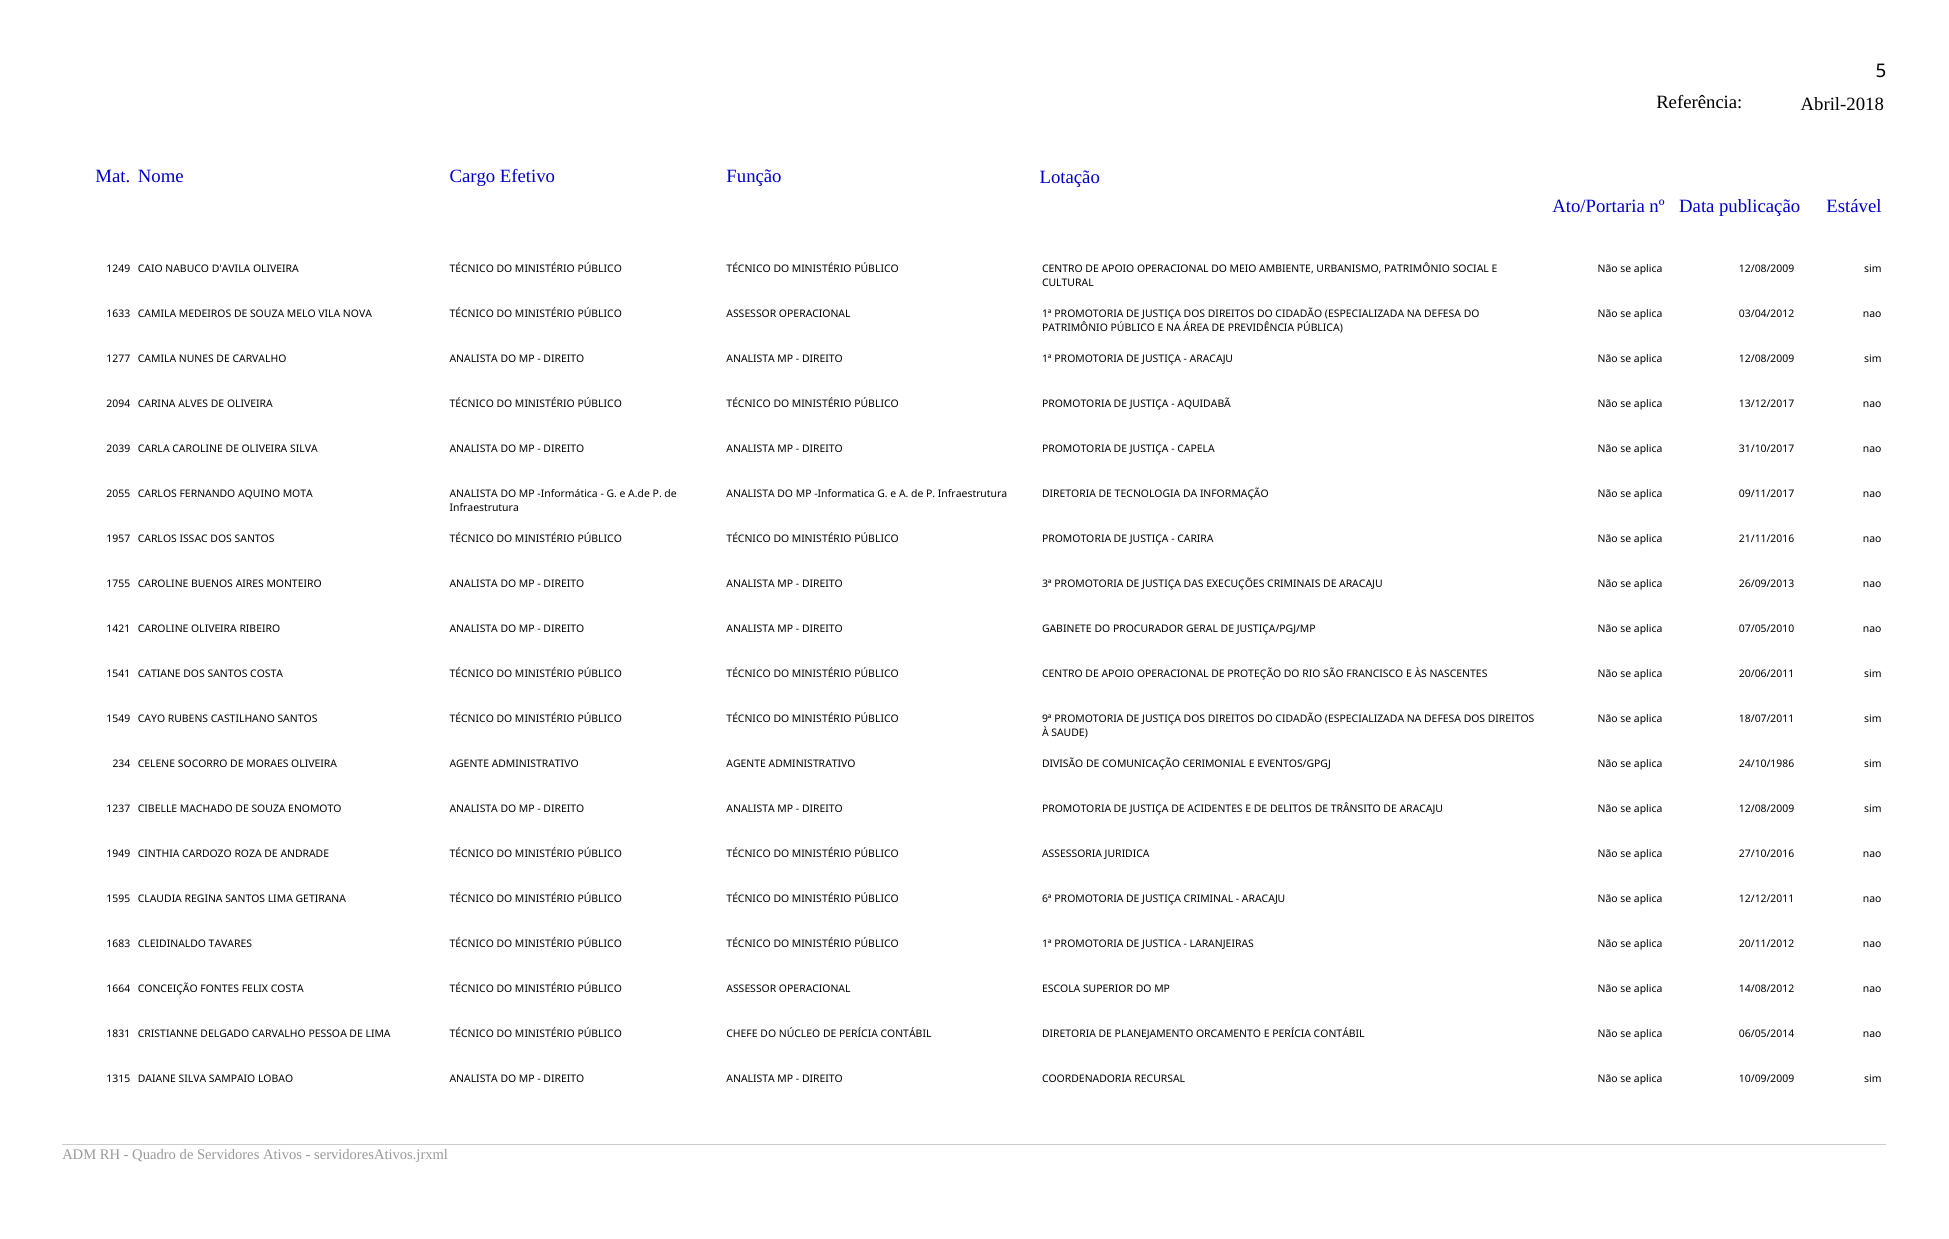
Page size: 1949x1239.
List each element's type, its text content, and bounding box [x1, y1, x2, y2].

table_cell GABINETE DO PROCURADOR GERAL DE JUSTIÇA/PGJ/MP [1042, 621, 1538, 666]
table_cell [1030, 756, 1042, 801]
table_cell [1030, 531, 1042, 576]
table_cell TÉCNICO DO MINISTÉRIO PÚBLICO [726, 846, 1030, 891]
table_cell sim [1803, 801, 1881, 846]
table_cell [138, 195, 203, 225]
table_cell [0, 93, 1656, 121]
table_cell ANALISTA DO MP - DIREITO [449, 621, 723, 666]
table_cell 13/12/2017 [1662, 396, 1794, 441]
table_cell [1030, 936, 1042, 981]
table_cell nao [1803, 846, 1881, 891]
table_cell [0, 244, 1948, 253]
table_cell [130, 891, 138, 936]
table_cell [130, 166, 138, 195]
table_cell TÉCNICO DO MINISTÉRIO PÚBLICO [449, 846, 723, 891]
table_cell CARINA ALVES DE OLIVEIRA [138, 396, 443, 441]
table_cell [0, 261, 68, 306]
table_cell 24/10/1986 [1662, 756, 1794, 801]
table_cell 1237 [68, 801, 130, 846]
table_cell [1881, 756, 1948, 801]
table_cell [1794, 666, 1803, 711]
table_cell [130, 756, 138, 801]
table_cell [1030, 576, 1042, 621]
table_cell [0, 801, 68, 846]
table_cell [1881, 1026, 1948, 1071]
table_cell [1030, 801, 1042, 846]
table_cell [1881, 981, 1948, 1026]
table_cell [0, 1071, 68, 1116]
table_cell ANALISTA MP - DIREITO [726, 801, 1030, 846]
table_cell 1755 [68, 576, 130, 621]
table_cell DIRETORIA DE PLANEJAMENTO ORCAMENTO E PERÍCIA CONTÁBIL [1042, 1026, 1538, 1071]
table_cell [443, 756, 449, 801]
table_cell [1538, 441, 1547, 486]
table_cell [1538, 486, 1547, 531]
table_cell [803, 196, 1039, 225]
table_cell [1881, 1071, 1948, 1116]
table_cell [1538, 306, 1547, 351]
table_cell [1538, 621, 1547, 666]
table_cell [1881, 666, 1948, 711]
table_cell TÉCNICO DO MINISTÉRIO PÚBLICO [449, 306, 723, 351]
table_cell 5 [1731, 57, 1886, 84]
table_cell [0, 57, 1731, 84]
table_cell [1030, 846, 1042, 891]
table_cell [1794, 261, 1803, 306]
table_cell CAIO NABUCO D'AVILA OLIVEIRA [138, 261, 443, 306]
table_header [1665, 165, 1800, 195]
table_cell nao [1803, 936, 1881, 981]
table_cell [1794, 846, 1803, 891]
table_cell AGENTE ADMINISTRATIVO [449, 756, 723, 801]
table_cell 12/08/2009 [1662, 261, 1794, 306]
table_cell nao [1803, 531, 1881, 576]
table_cell CENTRO DE APOIO OPERACIONAL DE PROTEÇÃO DO RIO SÃO FRANCISCO E ÀS NASCENTES [1042, 666, 1538, 711]
table_cell [443, 396, 449, 441]
table_cell Referência: [1656, 91, 1754, 123]
table_cell 12/08/2009 [1662, 801, 1794, 846]
table_cell Não se aplica [1547, 531, 1662, 576]
table_cell [1538, 711, 1547, 756]
table_cell ASSESSORIA JURIDICA [1042, 846, 1538, 891]
table_cell ANALISTA MP - DIREITO [726, 1071, 1030, 1116]
table_cell [1039, 196, 1196, 225]
table_cell [1794, 711, 1803, 756]
table_cell [130, 981, 138, 1026]
table_cell [1030, 441, 1042, 486]
table_cell CINTHIA CARDOZO ROZA DE ANDRADE [138, 846, 443, 891]
table_cell [1794, 351, 1803, 396]
table_cell [1538, 396, 1547, 441]
table_cell 20/11/2012 [1662, 936, 1794, 981]
table_cell Não se aplica [1547, 351, 1662, 396]
table_cell [443, 441, 449, 486]
table_cell ANALISTA DO MP -Informática - G. e A.de P. de Infraestrutura [449, 486, 723, 531]
table_cell 1549 [68, 711, 130, 756]
table_cell ANALISTA DO MP - DIREITO [449, 1071, 723, 1116]
table_cell [0, 486, 68, 531]
table_cell [443, 621, 449, 666]
table_cell [1881, 891, 1948, 936]
table_cell Não se aplica [1547, 756, 1662, 801]
table_cell TÉCNICO DO MINISTÉRIO PÚBLICO [449, 981, 723, 1026]
table_cell [1196, 166, 1529, 195]
table_cell 21/11/2016 [1662, 531, 1794, 576]
table_cell [1030, 486, 1042, 531]
table_cell nao [1803, 891, 1881, 936]
table_cell Não se aplica [1547, 486, 1662, 531]
table_cell Não se aplica [1547, 1026, 1662, 1071]
table_cell [1794, 936, 1803, 981]
table_cell ASSESSOR OPERACIONAL [726, 306, 1030, 351]
table_cell Data publicação [1665, 195, 1800, 225]
table_cell TÉCNICO DO MINISTÉRIO PÚBLICO [726, 891, 1030, 936]
table_cell [1881, 801, 1948, 846]
table_cell [130, 486, 138, 531]
table_cell Não se aplica [1547, 306, 1662, 351]
table_cell [1538, 261, 1547, 306]
table_cell [130, 396, 138, 441]
table_cell [1538, 531, 1547, 576]
table_cell 1249 [68, 261, 130, 306]
table_cell CATIANE DOS SANTOS COSTA [138, 666, 443, 711]
table_cell 09/11/2017 [1662, 486, 1794, 531]
table_cell [1881, 621, 1948, 666]
table_cell CIBELLE MACHADO DE SOUZA ENOMOTO [138, 801, 443, 846]
table_cell [0, 936, 68, 981]
table_cell [0, 1026, 68, 1071]
table_cell 1831 [68, 1026, 130, 1071]
table_cell DAIANE SILVA SAMPAIO LOBAO [138, 1071, 443, 1116]
table_cell 07/05/2010 [1662, 621, 1794, 666]
table_cell CLEIDINALDO TAVARES [138, 936, 443, 981]
table_cell [1030, 711, 1042, 756]
table_cell TÉCNICO DO MINISTÉRIO PÚBLICO [449, 531, 723, 576]
table_cell TÉCNICO DO MINISTÉRIO PÚBLICO [449, 396, 723, 441]
table_cell [1794, 1071, 1803, 1116]
table_cell [0, 396, 68, 441]
table_cell CENTRO DE APOIO OPERACIONAL DO MEIO AMBIENTE, URBANISMO, PATRIMÔNIO SOCIAL E CULTURAL [1042, 261, 1538, 306]
table_cell [1030, 1026, 1042, 1071]
table_cell [130, 1026, 138, 1071]
table_cell [1538, 936, 1547, 981]
table_cell [1794, 981, 1803, 1026]
table_cell CAROLINE BUENOS AIRES MONTEIRO [138, 576, 443, 621]
table_cell [443, 891, 449, 936]
table_cell [1538, 351, 1547, 396]
table_cell [1794, 621, 1803, 666]
table_cell [130, 306, 138, 351]
table_cell [130, 711, 138, 756]
table_cell nao [1803, 621, 1881, 666]
table_cell [130, 441, 138, 486]
table_cell Não se aplica [1547, 981, 1662, 1026]
table_cell [1538, 981, 1547, 1026]
table_cell [1538, 1071, 1547, 1116]
table_cell [1030, 666, 1042, 711]
table_cell [0, 166, 68, 195]
table_cell Ato/Portaria nº [1529, 195, 1664, 225]
table_cell CHEFE DO NÚCLEO DE PERÍCIA CONTÁBIL [726, 1026, 1030, 1071]
table_cell [443, 936, 449, 981]
table_cell [1794, 441, 1803, 486]
table_cell [1538, 756, 1547, 801]
table_cell TÉCNICO DO MINISTÉRIO PÚBLICO [726, 531, 1030, 576]
table_cell nao [1803, 306, 1881, 351]
table_header [0, 0, 1948, 57]
table_cell 31/10/2017 [1662, 441, 1794, 486]
table_cell Estável [1803, 195, 1881, 225]
table_header Mat. [68, 165, 130, 195]
table_cell [443, 306, 449, 351]
table_cell 1ª PROMOTORIA DE JUSTIÇA DOS DIREITOS DO CIDADÃO (ESPECIALIZADA NA DEFESA DO PATRIMÔNIO PÚBLICO E NA ÁREA DE PREVIDÊNCIA PÚBLICA) [1042, 306, 1538, 351]
table_cell 1683 [68, 936, 130, 981]
table_cell [1794, 486, 1803, 531]
table_cell 1315 [68, 1071, 130, 1116]
table_cell [684, 196, 726, 225]
table_cell Não se aplica [1547, 261, 1662, 306]
table_cell [1030, 396, 1042, 441]
table_cell [0, 85, 1948, 91]
table_cell 1421 [68, 621, 130, 666]
table_cell TÉCNICO DO MINISTÉRIO PÚBLICO [449, 711, 723, 756]
table_cell Lotação [1039, 166, 1196, 196]
table_cell [130, 801, 138, 846]
table_cell [0, 621, 68, 666]
table_header Cargo Efetivo [449, 165, 684, 195]
table_cell ANALISTA MP - DIREITO [726, 351, 1030, 396]
table_cell [443, 261, 449, 306]
table_cell [130, 621, 138, 666]
table_cell CAROLINE OLIVEIRA RIBEIRO [138, 621, 443, 666]
table_cell 1277 [68, 351, 130, 396]
table_cell [130, 531, 138, 576]
table_cell 2055 [68, 486, 130, 531]
table_cell 18/07/2011 [1662, 711, 1794, 756]
table_cell [1881, 486, 1948, 531]
table_cell [443, 711, 449, 756]
table_cell [1881, 306, 1948, 351]
table_cell 03/04/2012 [1662, 306, 1794, 351]
table_cell [726, 195, 803, 225]
table_cell PROMOTORIA DE JUSTIÇA DE ACIDENTES E DE DELITOS DE TRÂNSITO DE ARACAJU [1042, 801, 1538, 846]
table_cell 14/08/2012 [1662, 981, 1794, 1026]
table_cell ANALISTA DO MP - DIREITO [449, 441, 723, 486]
table_cell TÉCNICO DO MINISTÉRIO PÚBLICO [449, 261, 723, 306]
table_cell 26/09/2013 [1662, 576, 1794, 621]
table_cell [1881, 531, 1948, 576]
table_cell [443, 801, 449, 846]
table_cell DIVISÃO DE COMUNICAÇÃO CERIMONIAL E EVENTOS/GPGJ [1042, 756, 1538, 801]
table_cell [1881, 196, 1948, 225]
table_cell nao [1803, 981, 1881, 1026]
table_cell [203, 166, 449, 195]
table_header [1803, 165, 1881, 195]
table_cell DIRETORIA DE TECNOLOGIA DA INFORMAÇÃO [1042, 486, 1538, 531]
table_cell [443, 666, 449, 711]
table_cell [203, 196, 449, 225]
table_cell [443, 486, 449, 531]
table_cell [0, 351, 68, 396]
table_cell [443, 1026, 449, 1071]
table_cell [0, 711, 68, 756]
table_cell [1886, 57, 1948, 84]
table_cell Não se aplica [1547, 441, 1662, 486]
table_cell [130, 846, 138, 891]
table_cell nao [1803, 396, 1881, 441]
table_cell PROMOTORIA DE JUSTIÇA - CAPELA [1042, 441, 1538, 486]
table_cell nao [1803, 441, 1881, 486]
table_cell TÉCNICO DO MINISTÉRIO PÚBLICO [726, 261, 1030, 306]
table_cell 1595 [68, 891, 130, 936]
table_cell COORDENADORIA RECURSAL [1042, 1071, 1538, 1116]
table_cell ANALISTA DO MP - DIREITO [449, 351, 723, 396]
table_cell 1664 [68, 981, 130, 1026]
table_cell ESCOLA SUPERIOR DO MP [1042, 981, 1538, 1026]
table_cell TÉCNICO DO MINISTÉRIO PÚBLICO [726, 666, 1030, 711]
table_cell [130, 196, 138, 225]
table_cell TÉCNICO DO MINISTÉRIO PÚBLICO [726, 711, 1030, 756]
table_cell ANALISTA MP - DIREITO [726, 576, 1030, 621]
table_cell TÉCNICO DO MINISTÉRIO PÚBLICO [726, 936, 1030, 981]
table_cell [1794, 756, 1803, 801]
table_cell [0, 666, 68, 711]
table_cell [1881, 396, 1948, 441]
table_cell [684, 166, 726, 195]
table_cell [443, 576, 449, 621]
table_cell Não se aplica [1547, 846, 1662, 891]
table_cell [449, 195, 684, 225]
table_cell [0, 756, 68, 801]
table_cell [1881, 576, 1948, 621]
table_header Função [726, 165, 803, 195]
table_cell [0, 981, 68, 1026]
table_cell nao [1803, 1026, 1881, 1071]
table_cell 3ª PROMOTORIA DE JUSTIÇA DAS EXECUÇÕES CRIMINAIS DE ARACAJU [1042, 576, 1538, 621]
table_cell [0, 225, 1948, 244]
table_cell Não se aplica [1547, 801, 1662, 846]
table_cell [1030, 351, 1042, 396]
table_cell [443, 351, 449, 396]
table_cell 12/08/2009 [1662, 351, 1794, 396]
table_cell [0, 123, 1948, 163]
table_cell [443, 846, 449, 891]
table_cell CAMILA MEDEIROS DE SOUZA MELO VILA NOVA [138, 306, 443, 351]
table_cell ASSESSOR OPERACIONAL [726, 981, 1030, 1026]
table_cell sim [1803, 711, 1881, 756]
table_cell [1881, 351, 1948, 396]
table_cell CELENE SOCORRO DE MORAES OLIVEIRA [138, 756, 443, 801]
table_cell 06/05/2014 [1662, 1026, 1794, 1071]
table_cell [0, 306, 68, 351]
table_cell 234 [68, 756, 130, 801]
table_cell CAMILA NUNES DE CARVALHO [138, 351, 443, 396]
table_cell [443, 531, 449, 576]
table_cell ANALISTA DO MP -Informatica G. e A. de P. Infraestrutura [726, 486, 1030, 531]
table_cell [443, 981, 449, 1026]
table_cell [1538, 891, 1547, 936]
table_cell 1957 [68, 531, 130, 576]
table_cell CAYO RUBENS CASTILHANO SANTOS [138, 711, 443, 756]
table_cell CARLOS ISSAC DOS SANTOS [138, 531, 443, 576]
table_cell Não se aplica [1547, 1071, 1662, 1116]
table_cell Não se aplica [1547, 396, 1662, 441]
table_cell ANALISTA MP - DIREITO [726, 621, 1030, 666]
table_cell [1881, 846, 1948, 891]
table_cell [1794, 1026, 1803, 1071]
table_cell [130, 1071, 138, 1116]
table_cell [0, 1144, 62, 1168]
table_cell CONCEIÇÃO FONTES FELIX COSTA [138, 981, 443, 1026]
table_cell [0, 1116, 1948, 1144]
table_cell [130, 666, 138, 711]
table_cell nao [1803, 486, 1881, 531]
table_cell [1794, 801, 1803, 846]
table_cell 9ª PROMOTORIA DE JUSTIÇA DOS DIREITOS DO CIDADÃO (ESPECIALIZADA NA DEFESA DOS DIREITOS À SAUDE) [1042, 711, 1538, 756]
table_cell [1538, 576, 1547, 621]
table_cell 2039 [68, 441, 130, 486]
table_cell CRISTIANNE DELGADO CARVALHO PESSOA DE LIMA [138, 1026, 443, 1071]
table_cell TÉCNICO DO MINISTÉRIO PÚBLICO [449, 1026, 723, 1071]
table_cell sim [1803, 261, 1881, 306]
table_cell [1881, 936, 1948, 981]
table_cell 1ª PROMOTORIA DE JUSTICA - LARANJEIRAS [1042, 936, 1538, 981]
table_cell PROMOTORIA DE JUSTIÇA - AQUIDABÃ [1042, 396, 1538, 441]
table_cell [0, 441, 68, 486]
table_cell [803, 166, 1039, 195]
table_cell TÉCNICO DO MINISTÉRIO PÚBLICO [449, 936, 723, 981]
table_cell [1881, 166, 1948, 195]
table_cell [1794, 396, 1803, 441]
table_cell sim [1803, 1071, 1881, 1116]
table_cell AGENTE ADMINISTRATIVO [726, 756, 1030, 801]
table_cell [1886, 1144, 1948, 1168]
table_cell CARLA CAROLINE DE OLIVEIRA SILVA [138, 441, 443, 486]
table_cell Não se aplica [1547, 711, 1662, 756]
table_cell CARLOS FERNANDO AQUINO MOTA [138, 486, 443, 531]
table_cell [1030, 621, 1042, 666]
table_cell 1633 [68, 306, 130, 351]
table_cell [1030, 261, 1042, 306]
table_cell ANALISTA DO MP - DIREITO [449, 576, 723, 621]
table_cell [1794, 891, 1803, 936]
table_cell [0, 891, 68, 936]
table_cell Não se aplica [1547, 936, 1662, 981]
table_cell TÉCNICO DO MINISTÉRIO PÚBLICO [449, 666, 723, 711]
table_cell [1030, 981, 1042, 1026]
table_cell CLAUDIA REGINA SANTOS LIMA GETIRANA [138, 891, 443, 936]
table_cell [1794, 576, 1803, 621]
table_cell Não se aplica [1547, 621, 1662, 666]
table_cell [130, 576, 138, 621]
table_cell 10/09/2009 [1662, 1071, 1794, 1116]
table_cell Não se aplica [1547, 576, 1662, 621]
table_cell ADM RH - Quadro de Servidores Ativos - servidoresAtivos.jrxml [62, 1145, 1886, 1168]
table_cell 2094 [68, 396, 130, 441]
table_cell sim [1803, 351, 1881, 396]
table_cell Abril-2018 [1756, 93, 1884, 121]
table_cell [1030, 306, 1042, 351]
table_cell [1196, 196, 1529, 225]
table_cell [1884, 93, 1948, 121]
table_cell ANALISTA MP - DIREITO [726, 441, 1030, 486]
table_cell Não se aplica [1547, 891, 1662, 936]
table_cell [1881, 261, 1948, 306]
table_cell 20/06/2011 [1662, 666, 1794, 711]
table_cell 1949 [68, 846, 130, 891]
table_cell [130, 351, 138, 396]
table_cell TÉCNICO DO MINISTÉRIO PÚBLICO [449, 891, 723, 936]
table_cell 1541 [68, 666, 130, 711]
table_cell 1ª PROMOTORIA DE JUSTIÇA - ARACAJU [1042, 351, 1538, 396]
table_cell [1794, 306, 1803, 351]
table_cell [0, 846, 68, 891]
table_cell [68, 195, 130, 225]
table_cell [0, 196, 68, 225]
table_cell [1538, 1026, 1547, 1071]
table_cell [1538, 801, 1547, 846]
table_cell [1538, 846, 1547, 891]
table_cell PROMOTORIA DE JUSTIÇA - CARIRA [1042, 531, 1538, 576]
table_cell [130, 936, 138, 981]
table_cell [0, 576, 68, 621]
table_cell [0, 253, 1948, 261]
table_cell 12/12/2011 [1662, 891, 1794, 936]
table_cell sim [1803, 666, 1881, 711]
table_cell [1538, 666, 1547, 711]
table_cell Não se aplica [1547, 666, 1662, 711]
table_cell sim [1803, 756, 1881, 801]
table_cell TÉCNICO DO MINISTÉRIO PÚBLICO [726, 396, 1030, 441]
table_cell [0, 531, 68, 576]
table_cell ANALISTA DO MP - DIREITO [449, 801, 723, 846]
table_header [1529, 165, 1664, 195]
table_cell [1030, 891, 1042, 936]
table_cell [1794, 531, 1803, 576]
table_header Nome [138, 165, 203, 195]
table_cell [1881, 441, 1948, 486]
table_cell [130, 261, 138, 306]
table_cell nao [1803, 576, 1881, 621]
table_cell 27/10/2016 [1662, 846, 1794, 891]
table_cell 6ª PROMOTORIA DE JUSTIÇA CRIMINAL - ARACAJU [1042, 891, 1538, 936]
table_cell [1881, 711, 1948, 756]
table_cell [443, 1071, 449, 1116]
table_cell [1030, 1071, 1042, 1116]
